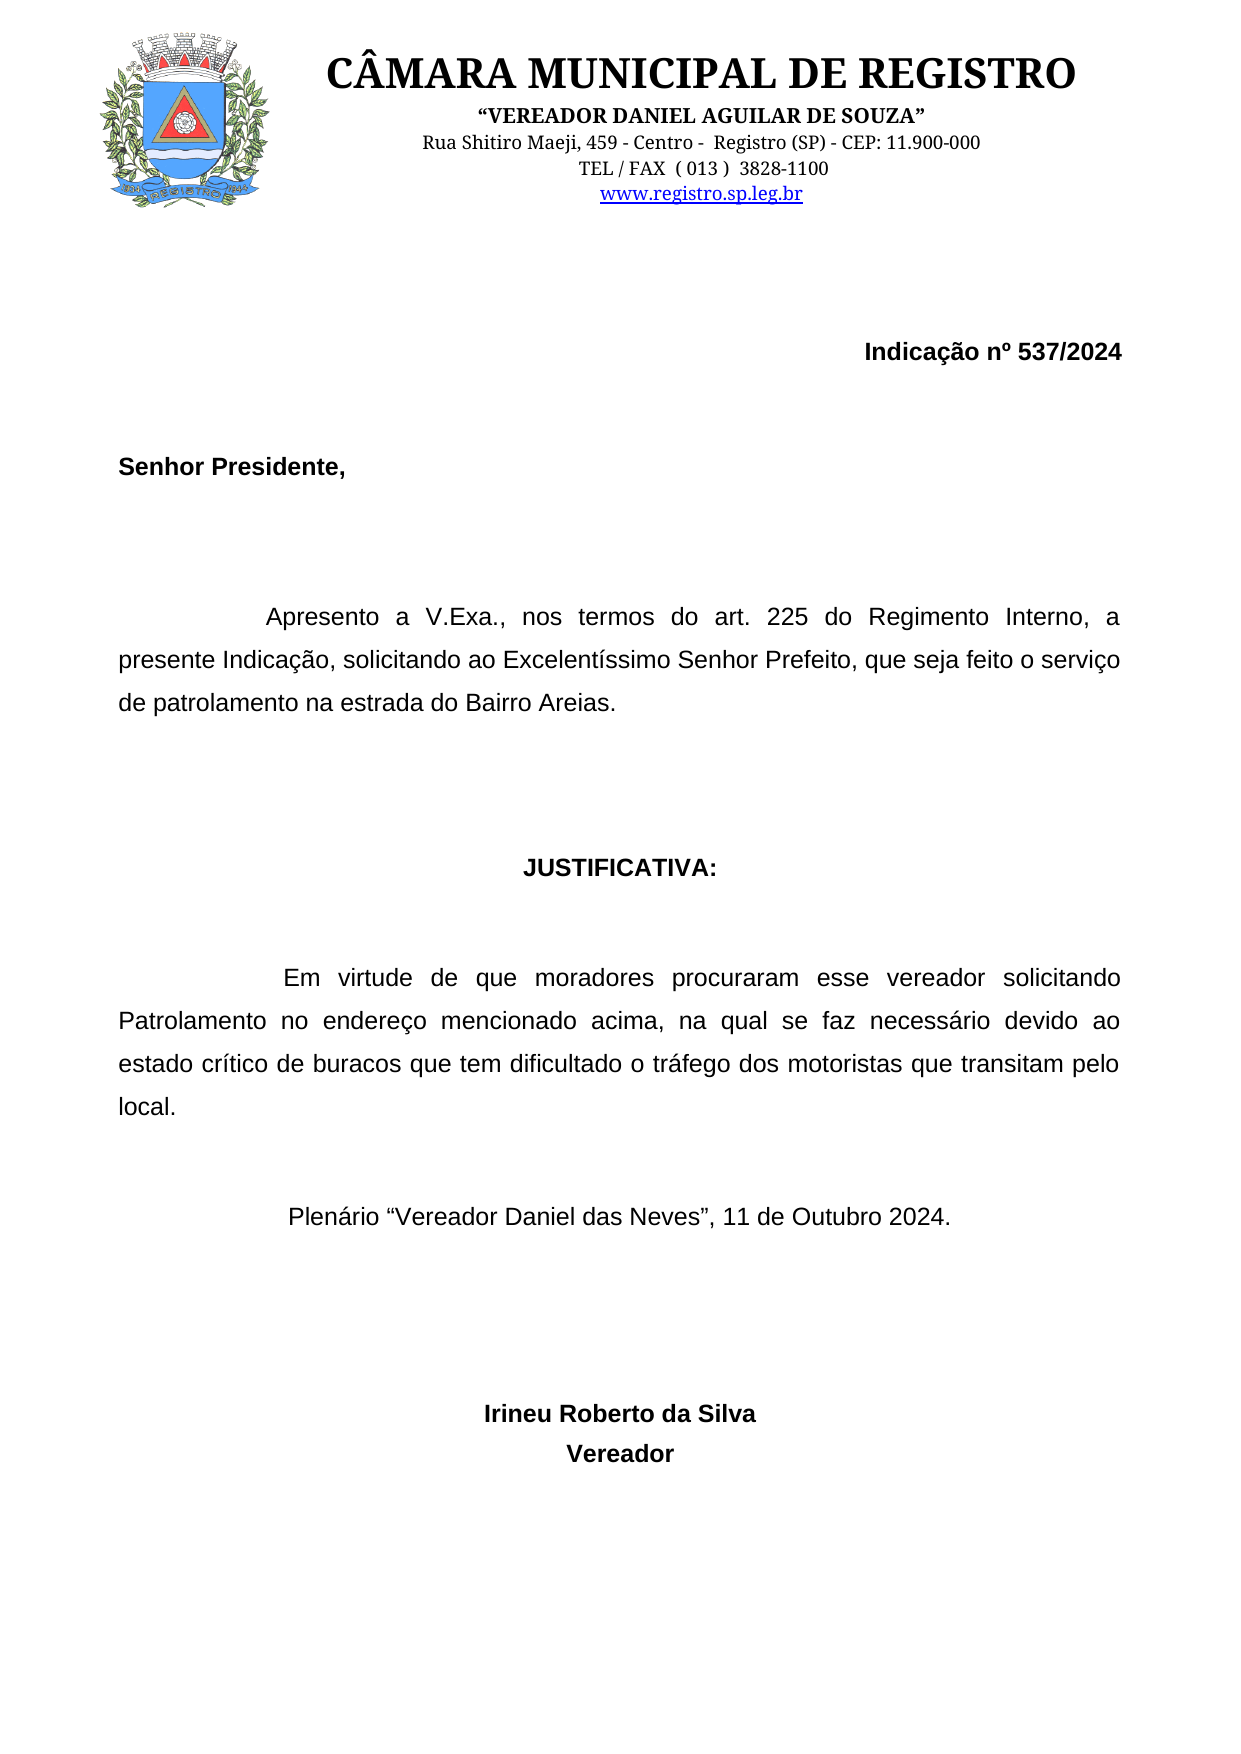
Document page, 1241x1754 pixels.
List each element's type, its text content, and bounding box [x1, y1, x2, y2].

text Plenário “Vereador Daniel das Neves”, 11 de Outubro 2024. [118, 1202, 1122, 1231]
text Senhor Presidente, [118, 452, 1122, 481]
text Indicação nº 537/2024 [118, 337, 1122, 366]
text Vereador [118, 1439, 1122, 1468]
text Apresento a V.Exa., nos termos do art. 225 do Regimento Interno, a presente Indicação, solicitando ao Excelentíssimo Senhor Prefeito, que seja feito o serviço de patrolamento na estrada do Bairro Areias. [118, 602, 1122, 717]
text Irineu Roberto da Silva [118, 1398, 1122, 1427]
text Em virtude de que moradores procuraram esse vereador solicitando Patrolamento no endereço mencionado acima, na qual se faz necessário devido ao estado crítico de buracos que tem dificultado o tráfego dos motoristas que transitam pelo local. [118, 963, 1122, 1121]
text JUSTIFICATIVA: [118, 853, 1122, 882]
